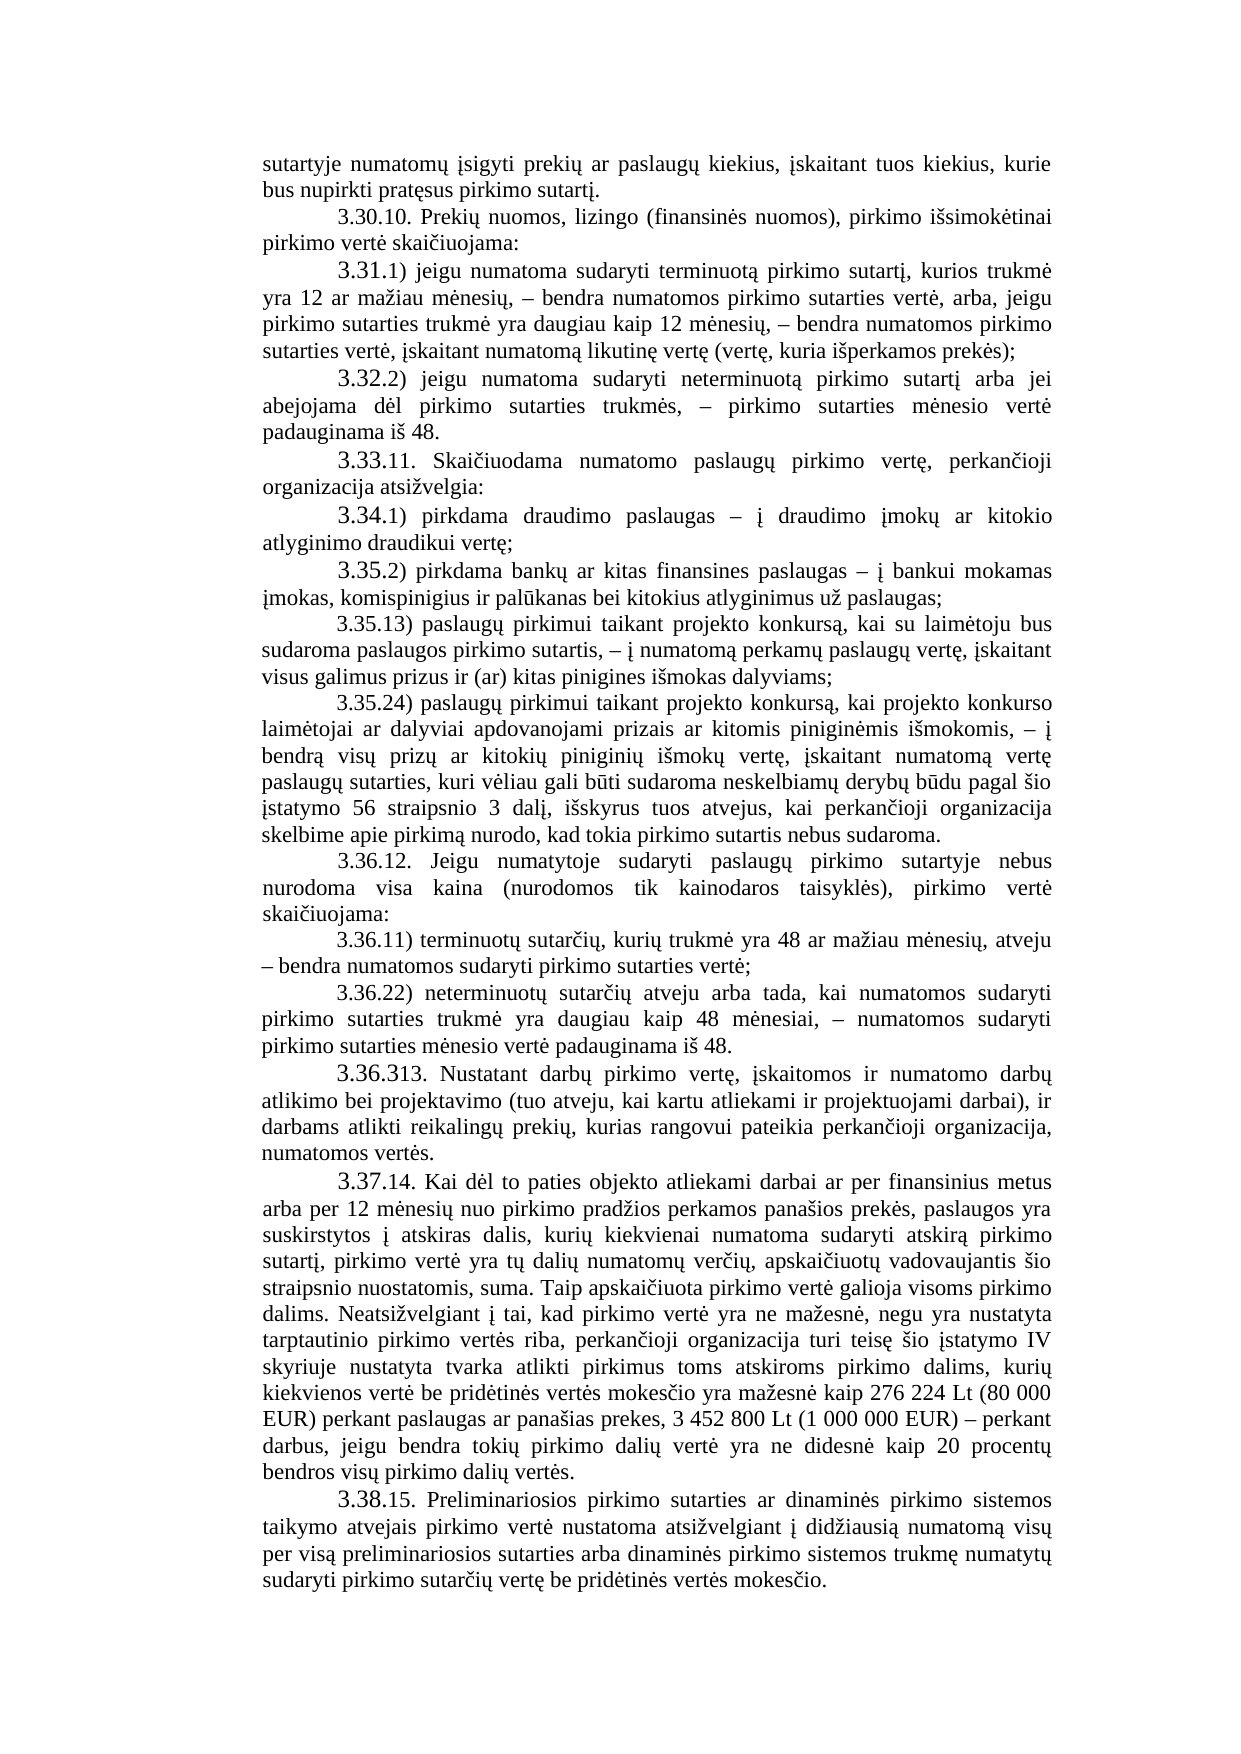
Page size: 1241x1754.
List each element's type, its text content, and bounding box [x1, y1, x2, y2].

subtitle 1) pirkdama draudimo paslaugas – į draudimo įmokų ar kitokio atlyginimo draudikui vertę; [187, 500, 1053, 555]
subtitle 10. Prekių nuomos, lizingo (finansinės nuomos), pirkimo išsimokėtinai pirkimo vertė skaičiuojama: [187, 203, 1053, 255]
subtitle 4) paslaugų pirkimui taikant projekto konkursą, kai projekto konkurso laimėtojai ar dalyviai apdovanojami prizais ar kitomis piniginėmis išmokomis, – į bendrą visų prizų ar kitokių piniginių išmokų vertę, įskaitant numatomą vertę paslaugų sutarties, kuri vėliau gali būti sudaroma neskelbiamų derybų būdu pagal šio įstatymo 56 straipsnio 3 dalį, išskyrus tuos atvejus, kai perkančioji organizacija skelbime apie pirkimą nurodo, kad tokia pirkimo sutartis nebus sudaroma. [187, 689, 1053, 847]
subtitle 11. Skaičiuodama numatomo paslaugų pirkimo vertę, perkančioji organizacija atsižvelgia: [187, 445, 1053, 500]
subtitle 14. Kai dėl to paties objekto atliekami darbai ar per finansinius metus arba per 12 mėnesių nuo pirkimo pradžios perkamos panašios prekės, paslaugos yra suskirstytos į atskiras dalis, kurių kiekvienai numatoma sudaryti atskirą pirkimo sutartį, pirkimo vertė yra tų dalių numatomų verčių, apskaičiuotų vadovaujantis šio straipsnio nuostatomis, suma. Taip apskaičiuota pirkimo vertė galioja visoms pirkimo dalims. Neatsižvelgiant į tai, kad pirkimo vertė yra ne mažesnė, negu yra nustatyta tarptautinio pirkimo vertės riba, perkančioji organizacija turi teisę šio įstatymo IV skyriuje nustatyta tvarka atlikti pirkimus toms atskiroms pirkimo dalims, kurių kiekvienos vertė be pridėtinės vertės mokesčio yra mažesnė kaip 276 224 Lt (80 000 EUR) perkant paslaugas ar panašias prekes, 3 452 800 Lt (1 000 000 EUR) – perkant darbus, jeigu bendra tokių pirkimo dalių vertė yra ne didesnė kaip 20 procentų bendros visų pirkimo dalių vertės. [187, 1166, 1053, 1484]
subtitle 3) paslaugų pirkimui taikant projekto konkursą, kai su laimėtoju bus sudaroma paslaugos pirkimo sutartis, – į numatomą perkamų paslaugų vertę, įskaitant visus galimus prizus ir (ar) kitas pinigines išmokas dalyviams; [187, 610, 1053, 689]
subtitle 12. Jeigu numatytoje sudaryti paslaugų pirkimo sutartyje nebus nurodoma visa kaina (nurodomos tik kainodaros taisyklės), pirkimo vertė skaičiuojama: [187, 847, 1053, 926]
subtitle sutartyje numatomų įsigyti prekių ar paslaugų kiekius, įskaitant tuos kiekius, kurie bus nupirkti pratęsus pirkimo sutartį. [187, 150, 1053, 203]
subtitle 1) jeigu numatoma sudaryti terminuotą pirkimo sutartį, kurios trukmė yra 12 ar mažiau mėnesių, – bendra numatomos pirkimo sutarties vertė, arba, jeigu pirkimo sutarties trukmė yra daugiau kaip 12 mėnesių, – bendra numatomos pirkimo sutarties vertė, įskaitant numatomą likutinę vertę (vertę, kuria išperkamos prekės); [187, 255, 1053, 363]
subtitle 13. Nustatant darbų pirkimo vertę, įskaitomos ir numatomo darbų atlikimo bei projektavimo (tuo atveju, kai kartu atliekami ir projektuojami darbai), ir darbams atlikti reikalingų prekių, kurias rangovui pateikia perkančioji organizacija, numatomos vertės. [187, 1058, 1053, 1166]
subtitle 2) neterminuotų sutarčių atveju arba tada, kai numatomos sudaryti pirkimo sutarties trukmė yra daugiau kaip 48 mėnesiai, – numatomos sudaryti pirkimo sutarties mėnesio vertė padauginama iš 48. [187, 979, 1053, 1058]
subtitle 2) jeigu numatoma sudaryti neterminuotą pirkimo sutartį arba jei abejojama dėl pirkimo sutarties trukmės, – pirkimo sutarties mėnesio vertė padauginama iš 48. [187, 363, 1053, 445]
subtitle 15. Preliminariosios pirkimo sutarties ar dinaminės pirkimo sistemos taikymo atvejais pirkimo vertė nustatoma atsižvelgiant į didžiausią numatomą visų per visą preliminariosios sutarties arba dinaminės pirkimo sistemos trukmę numatytų sudaryti pirkimo sutarčių vertę be pridėtinės vertės mokesčio. [187, 1484, 1053, 1592]
subtitle 2) pirkdama bankų ar kitas finansines paslaugas – į bankui mokamas įmokas, komispinigius ir palūkanas bei kitokius atlyginimus už paslaugas; [187, 555, 1053, 610]
subtitle 1) terminuotų sutarčių, kurių trukmė yra 48 ar mažiau mėnesių, atveju – bendra numatomos sudaryti pirkimo sutarties vertė; [187, 926, 1053, 979]
